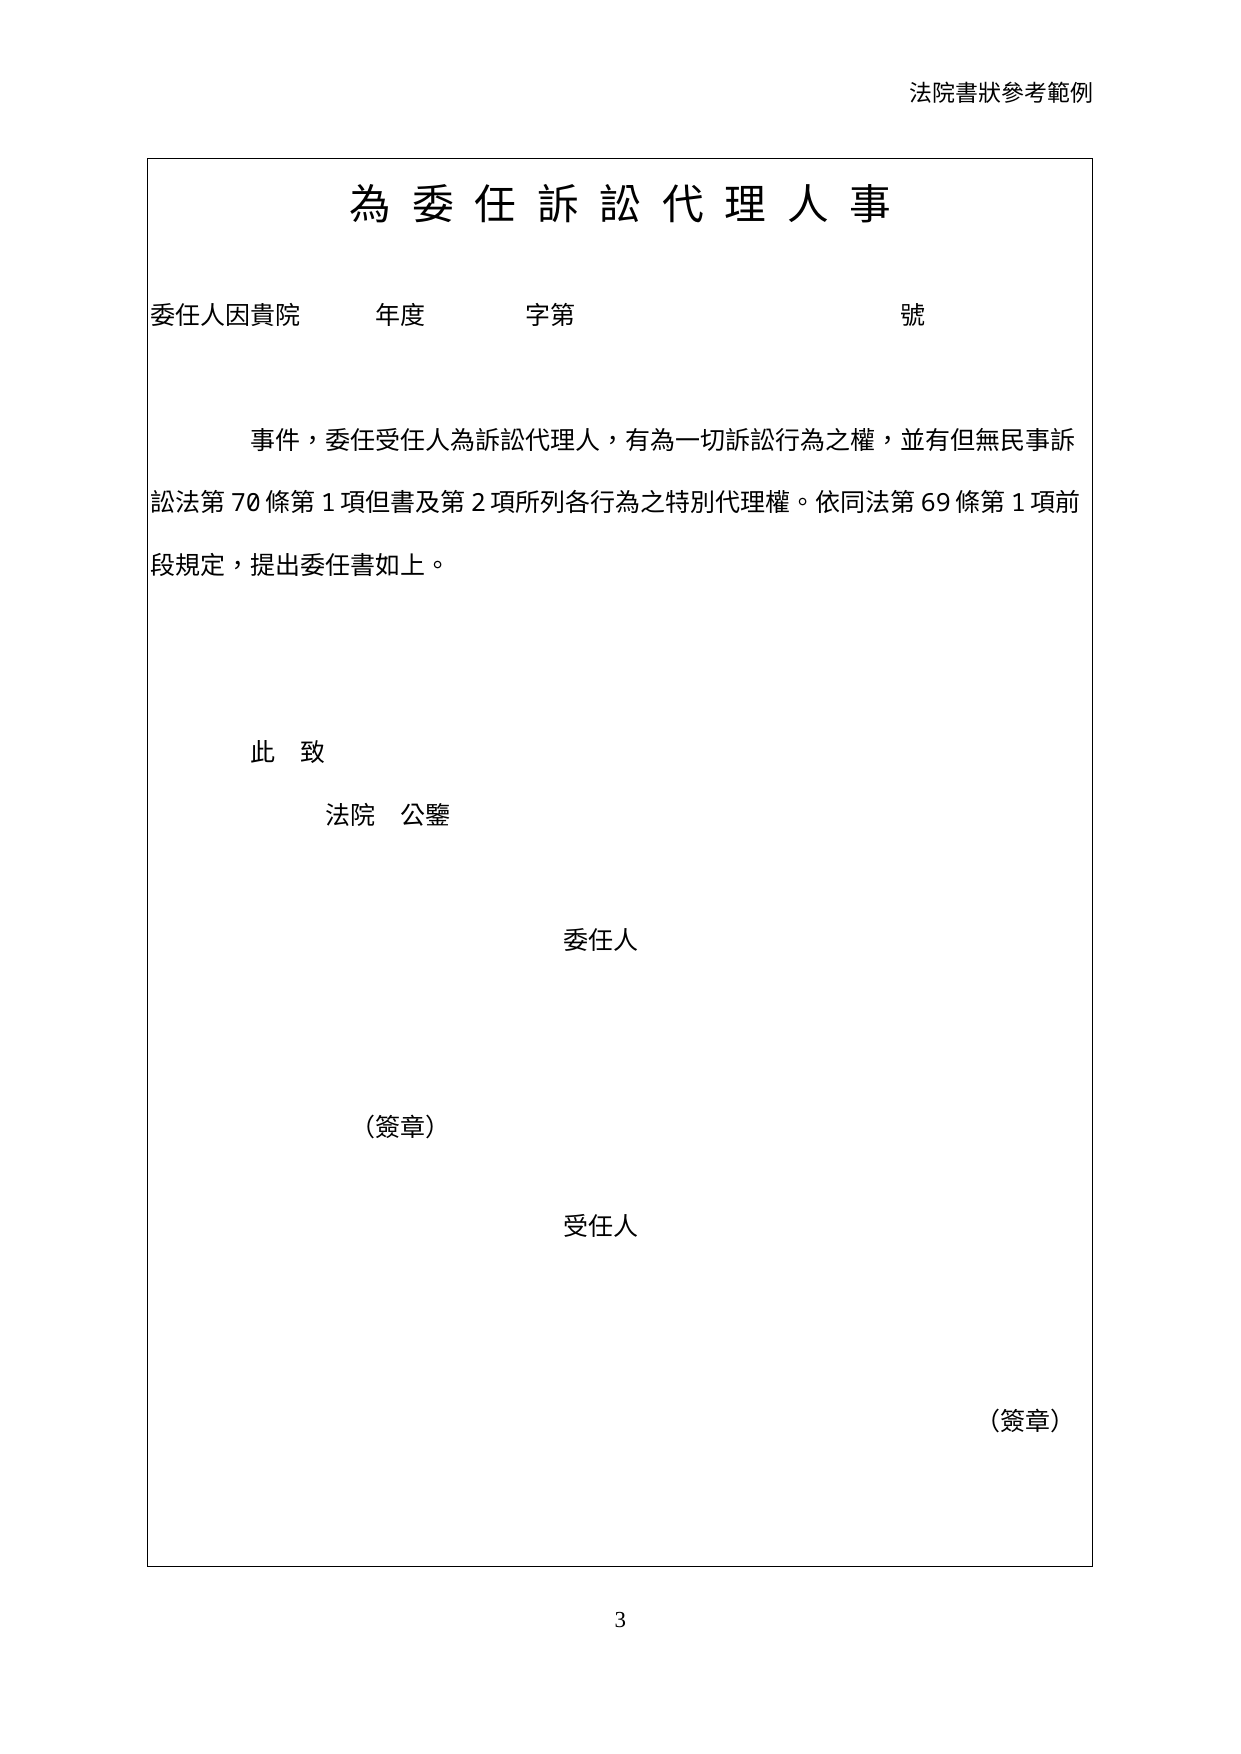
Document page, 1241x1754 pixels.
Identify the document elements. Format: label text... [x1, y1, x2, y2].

table_cell 為 委 任 訴 訟 代 理 人 事 委任人因貴院 年度 字第 號 事件，委任受任人為訴訟代理人，有為一切訴訟行為之權，並有但無民事訴訟法第70條第1項但書及第2項所列各行為之特別代理權。依同法第69條第1項前段規定，提出委任書如上。 此 致 法院 公鑒 委任人 （簽章） 受任人 （簽章） [148, 159, 1092, 1566]
